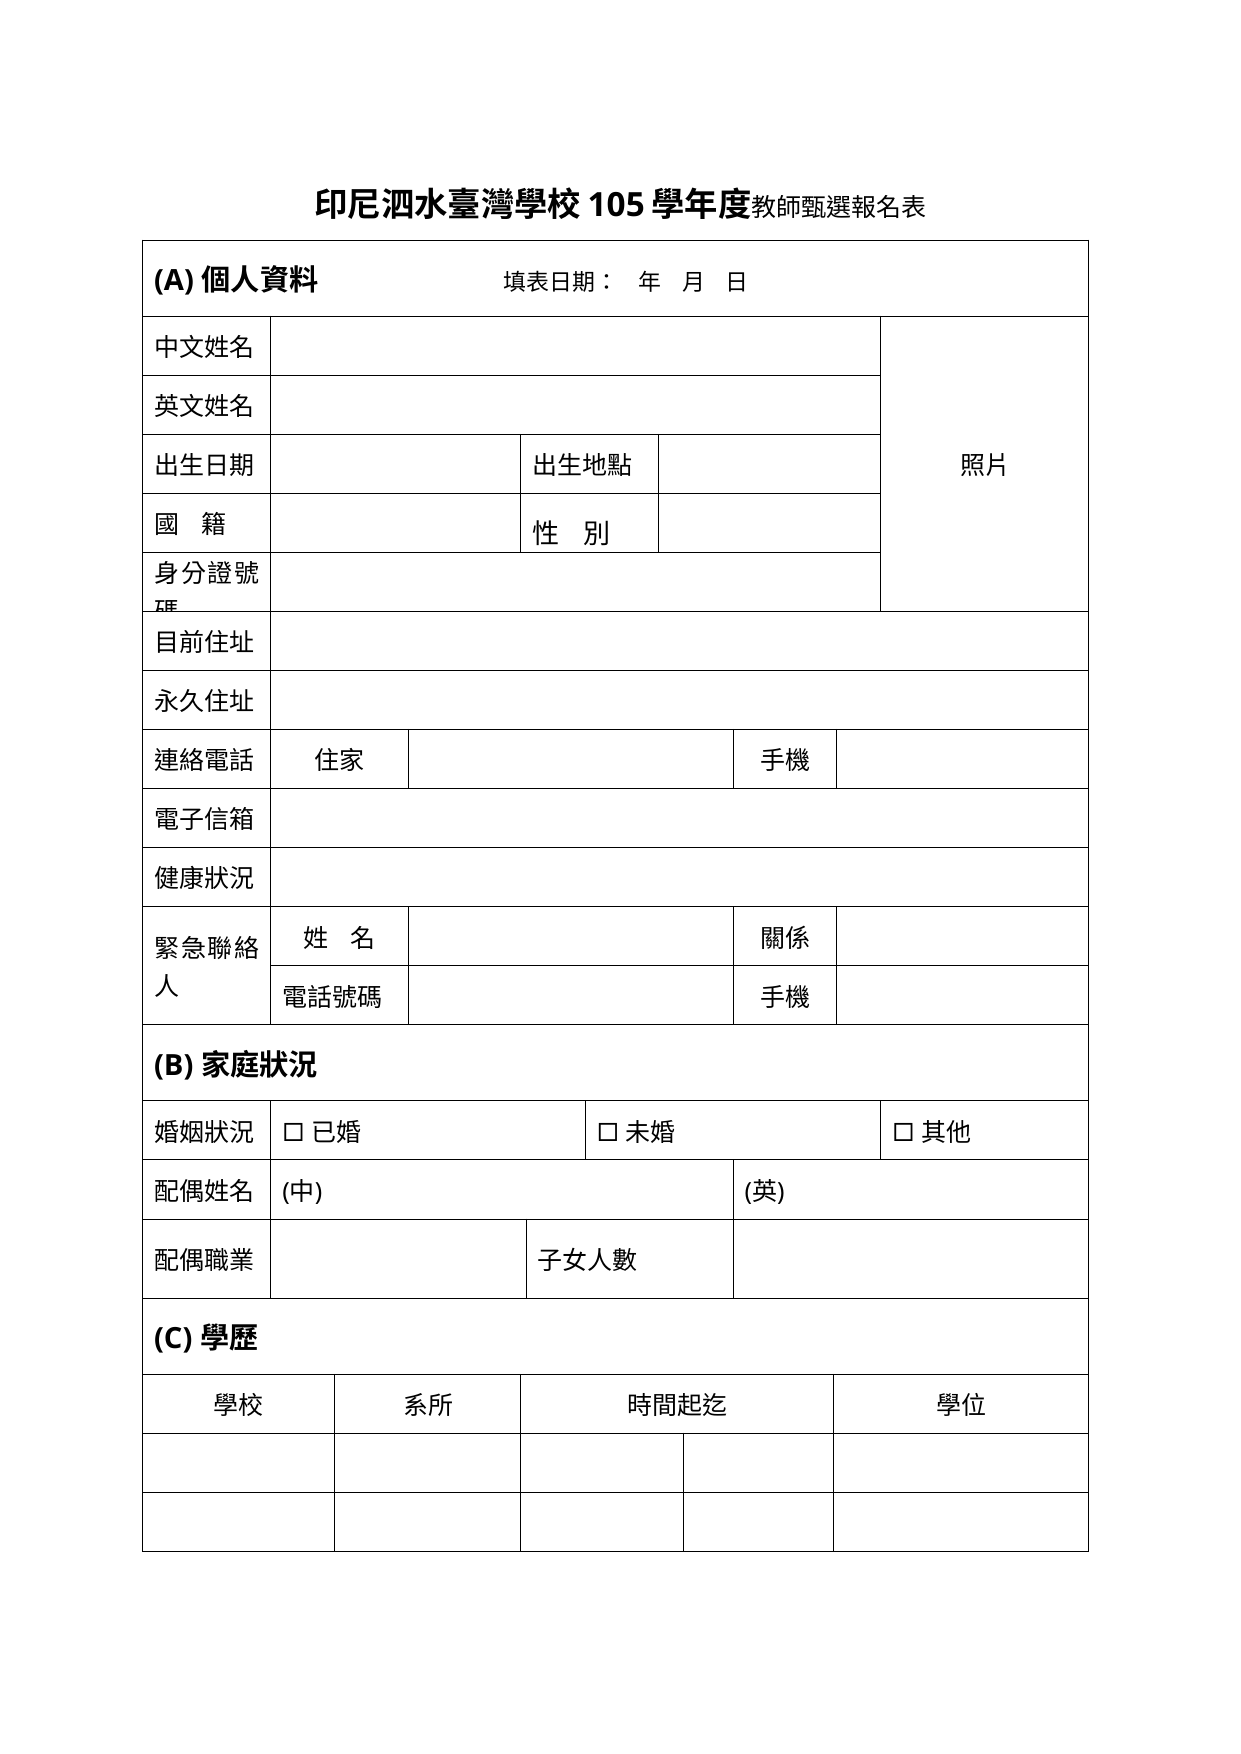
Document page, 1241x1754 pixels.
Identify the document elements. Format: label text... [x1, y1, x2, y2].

table_cell [335, 1493, 520, 1551]
table_cell [684, 1434, 833, 1492]
table_cell [409, 907, 733, 965]
table_cell [271, 848, 1088, 906]
table_cell 中文姓名 [143, 317, 270, 374]
table_cell (英) [734, 1160, 1088, 1218]
table_header (A) 個人資料 填表日期： 年 月 日 [143, 241, 1088, 316]
table_cell 連絡電話 [143, 730, 270, 788]
table_cell [271, 671, 1088, 729]
table_cell 學位 [834, 1375, 1088, 1433]
table_cell [335, 1434, 520, 1492]
table_cell (C) 學歷 [143, 1299, 1088, 1374]
table_cell [837, 730, 1088, 788]
table_cell (B) 家庭狀況 [143, 1025, 1088, 1100]
table_cell 手機 [734, 966, 836, 1024]
table_cell 子女人數 [527, 1220, 733, 1298]
table_cell 永久住址 [143, 671, 270, 729]
table_cell 緊急聯絡人 [143, 907, 270, 1024]
table_cell 照片 [881, 317, 1088, 611]
table_cell  已婚 [271, 1101, 585, 1159]
table_cell 性 別 [521, 494, 658, 552]
table_cell 配偶職業 [143, 1220, 270, 1298]
table_cell 配偶姓名 [143, 1160, 270, 1218]
table_cell [409, 966, 733, 1024]
table_cell [271, 789, 1088, 847]
table_cell [659, 435, 880, 493]
table_cell [409, 730, 733, 788]
table_cell 身分證號碼 [143, 553, 270, 611]
table_cell  未婚 [586, 1101, 880, 1159]
table_cell  其他 [881, 1101, 1088, 1159]
table_cell 住家 [271, 730, 408, 788]
table_cell [143, 1434, 334, 1492]
table_cell [684, 1493, 833, 1551]
table_cell [271, 435, 520, 493]
table_cell 健康狀況 [143, 848, 270, 906]
table_cell 系所 [335, 1375, 520, 1433]
table_cell [734, 1220, 1088, 1298]
table_cell [659, 494, 880, 552]
table_cell [271, 612, 1088, 670]
table_cell (中) [271, 1160, 733, 1218]
table_cell [271, 376, 880, 434]
table_cell [834, 1434, 1088, 1492]
table_cell 手機 [734, 730, 836, 788]
table_cell 學校 [143, 1375, 334, 1433]
table_cell 電話號碼 [271, 966, 408, 1024]
table_cell [143, 1493, 334, 1551]
table_cell 婚姻狀況 [143, 1101, 270, 1159]
table_cell 國 籍 [143, 494, 270, 552]
table_cell [271, 1220, 526, 1298]
table_cell 關係 [734, 907, 836, 965]
table_cell 電子信箱 [143, 789, 270, 847]
table_cell 出生日期 [143, 435, 270, 493]
table_cell [834, 1493, 1088, 1551]
table_cell [521, 1434, 683, 1492]
table_cell 英文姓名 [143, 376, 270, 434]
table_cell 出生地點 [521, 435, 658, 493]
table_cell [271, 553, 880, 611]
table_cell [837, 966, 1088, 1024]
table_cell 姓 名 [271, 907, 408, 965]
table_cell [271, 317, 880, 374]
table_cell [837, 907, 1088, 965]
table_cell 目前住址 [143, 612, 270, 670]
table_cell 時間起迄 [521, 1375, 833, 1433]
text 印尼泗水臺灣學校105學年度教師甄選報名表 [187, 164, 1053, 239]
table_cell [521, 1493, 683, 1551]
table_cell [271, 494, 520, 552]
